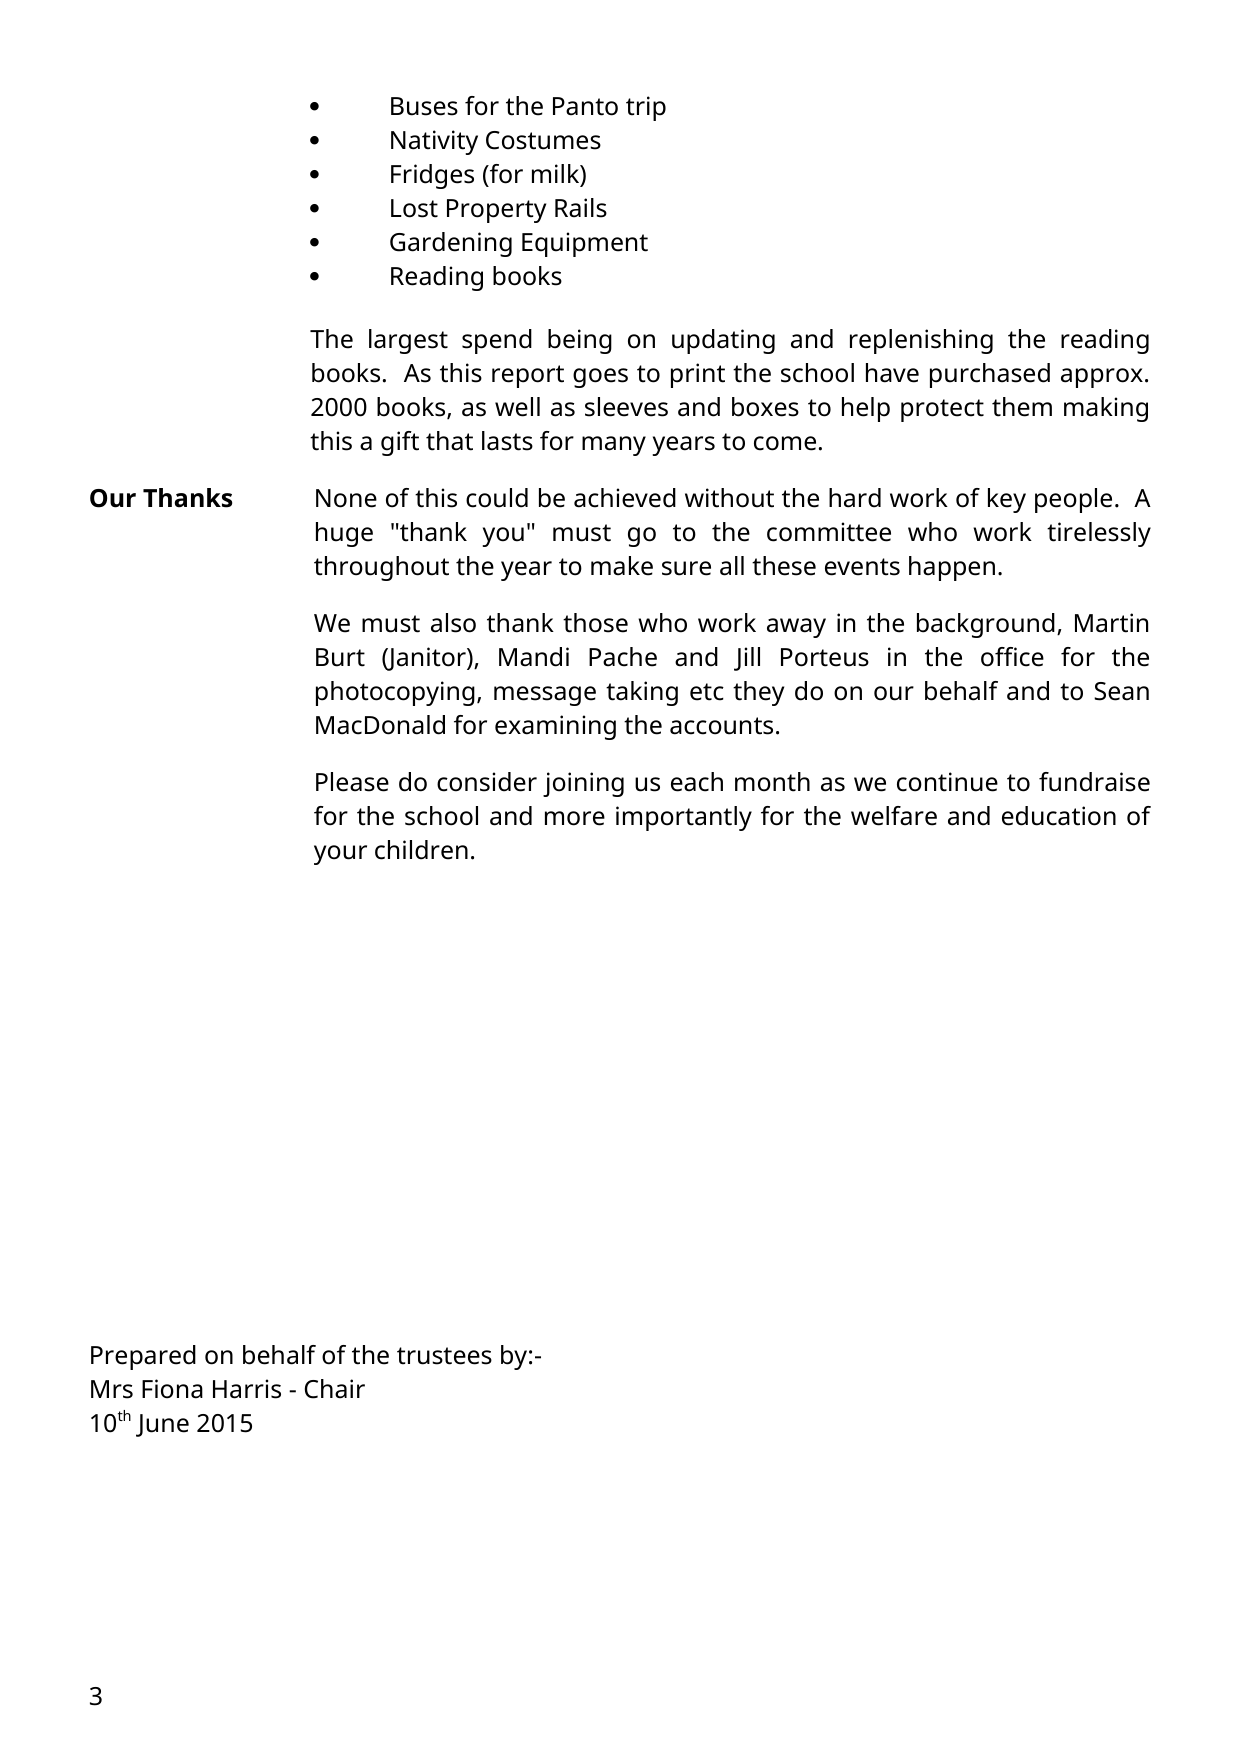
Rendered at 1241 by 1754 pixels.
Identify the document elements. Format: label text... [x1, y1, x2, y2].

list Lost Property Rails [164, 191, 1152, 225]
list Buses for the Panto trip [164, 89, 1152, 123]
list Gardening Equipment [164, 225, 1152, 259]
list Reading books [164, 259, 1152, 293]
text Mrs Fiona Harris - Chair [89, 1372, 1152, 1406]
text Our Thanks None of this could be achieved without the hard work of key people. A huge "thank you" must go to the committee who work tirelessly throughout the year to make sure all these events happen. [89, 480, 1152, 583]
text The largest spend being on updating and replenishing the reading books. As this report goes to print the school have purchased approx. 2000 books, as well as sleeves and boxes to help protect them making this a gift that lasts for many years to come. [89, 321, 1152, 458]
list Nativity Costumes [164, 123, 1152, 157]
text We must also thank those who work away in the background, Martin Burt (Janitor), Mandi Pache and Jill Porteus in the office for the photocopying, message taking etc they do on our behalf and to Sean MacDonald for examining the accounts. [314, 605, 1152, 742]
text Please do consider joining us each month as we continue to fundraise for the school and more importantly for the welfare and education of your children. [314, 764, 1152, 866]
list Fridges (for milk) [164, 157, 1152, 191]
text 10th June 2015 [89, 1406, 1152, 1440]
text Prepared on behalf of the trustees by:- [89, 1338, 1152, 1372]
